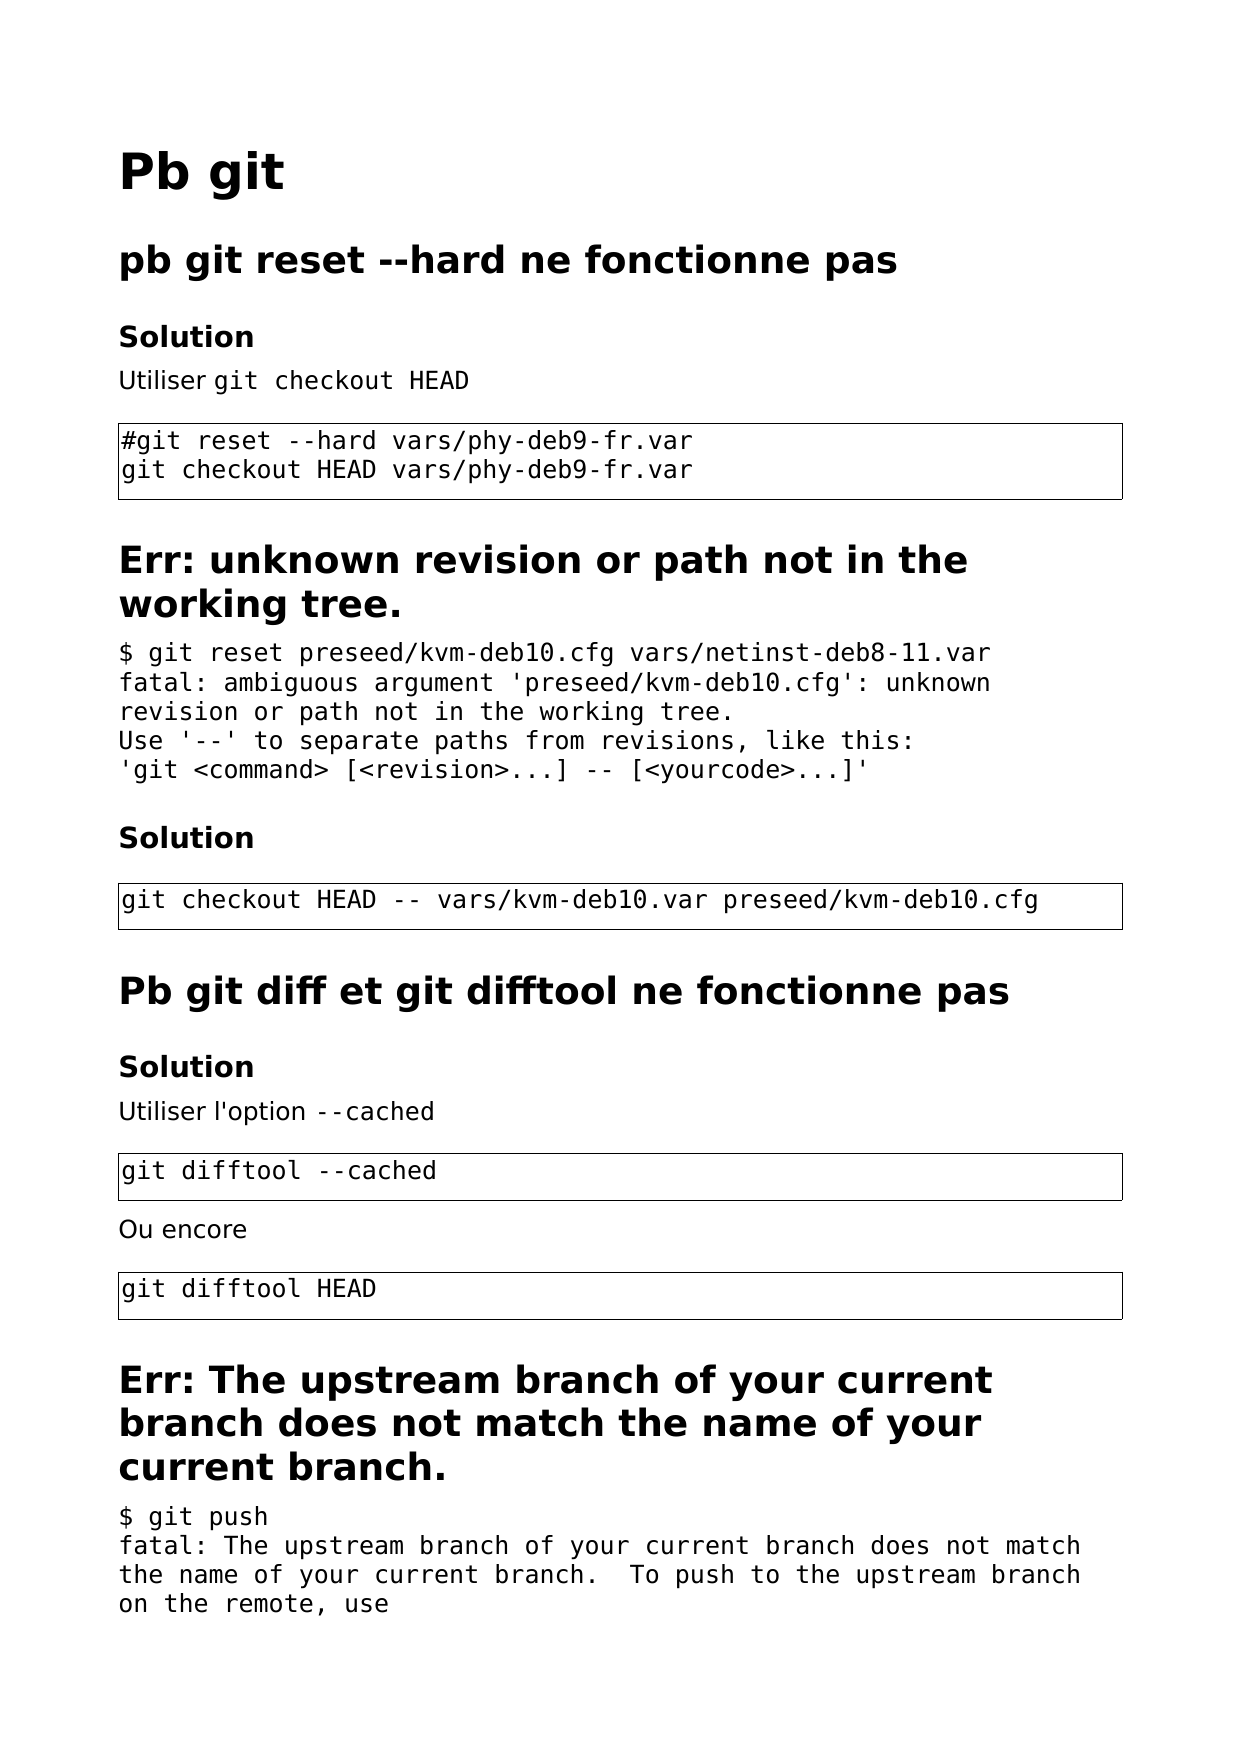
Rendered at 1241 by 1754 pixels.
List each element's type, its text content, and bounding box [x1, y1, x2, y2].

subtitle Pb git diff et git difftool ne fonctionne pas [118, 969, 1122, 1013]
text Utiliser git checkout HEAD [118, 366, 1122, 396]
subtitle Solution [118, 320, 1122, 354]
table_header git difftool HEAD [119, 1273, 1122, 1318]
text $ git reset preseed/kvm-deb10.cfg vars/netinst-deb8-11.var fatal: ambiguous argument 'preseed/kvm-deb10.cfg': unknown revision or path not in the working tree. Use '--' to separate paths from revisions, like this: 'git <command> [<revision>...] -- [<yourcode>...]' [118, 639, 1122, 784]
table_header #git reset --hard vars/phy-deb9-fr.var git checkout HEAD vars/phy-deb9-fr.var [119, 424, 1122, 499]
text $ git push fatal: The upstream branch of your current branch does not match the name of your current branch. To push to the upstream branch on the remote, use [118, 1502, 1122, 1618]
subtitle Solution [118, 821, 1122, 855]
subtitle Pb git [118, 143, 1122, 201]
subtitle pb git reset --hard ne fonctionne pas [118, 239, 1122, 282]
subtitle Err: The upstream branch of your current branch does not match the name of your current branch. [118, 1358, 1122, 1489]
table_header git checkout HEAD -- vars/kvm-deb10.var preseed/kvm-deb10.cfg [119, 884, 1122, 929]
subtitle Err: unknown revision or path not in the working tree. [118, 539, 1122, 626]
subtitle Solution [118, 1050, 1122, 1084]
text Utiliser l'option --cached [118, 1097, 1122, 1126]
table_header git difftool --cached [119, 1154, 1122, 1200]
text Ou encore [118, 1215, 1122, 1244]
